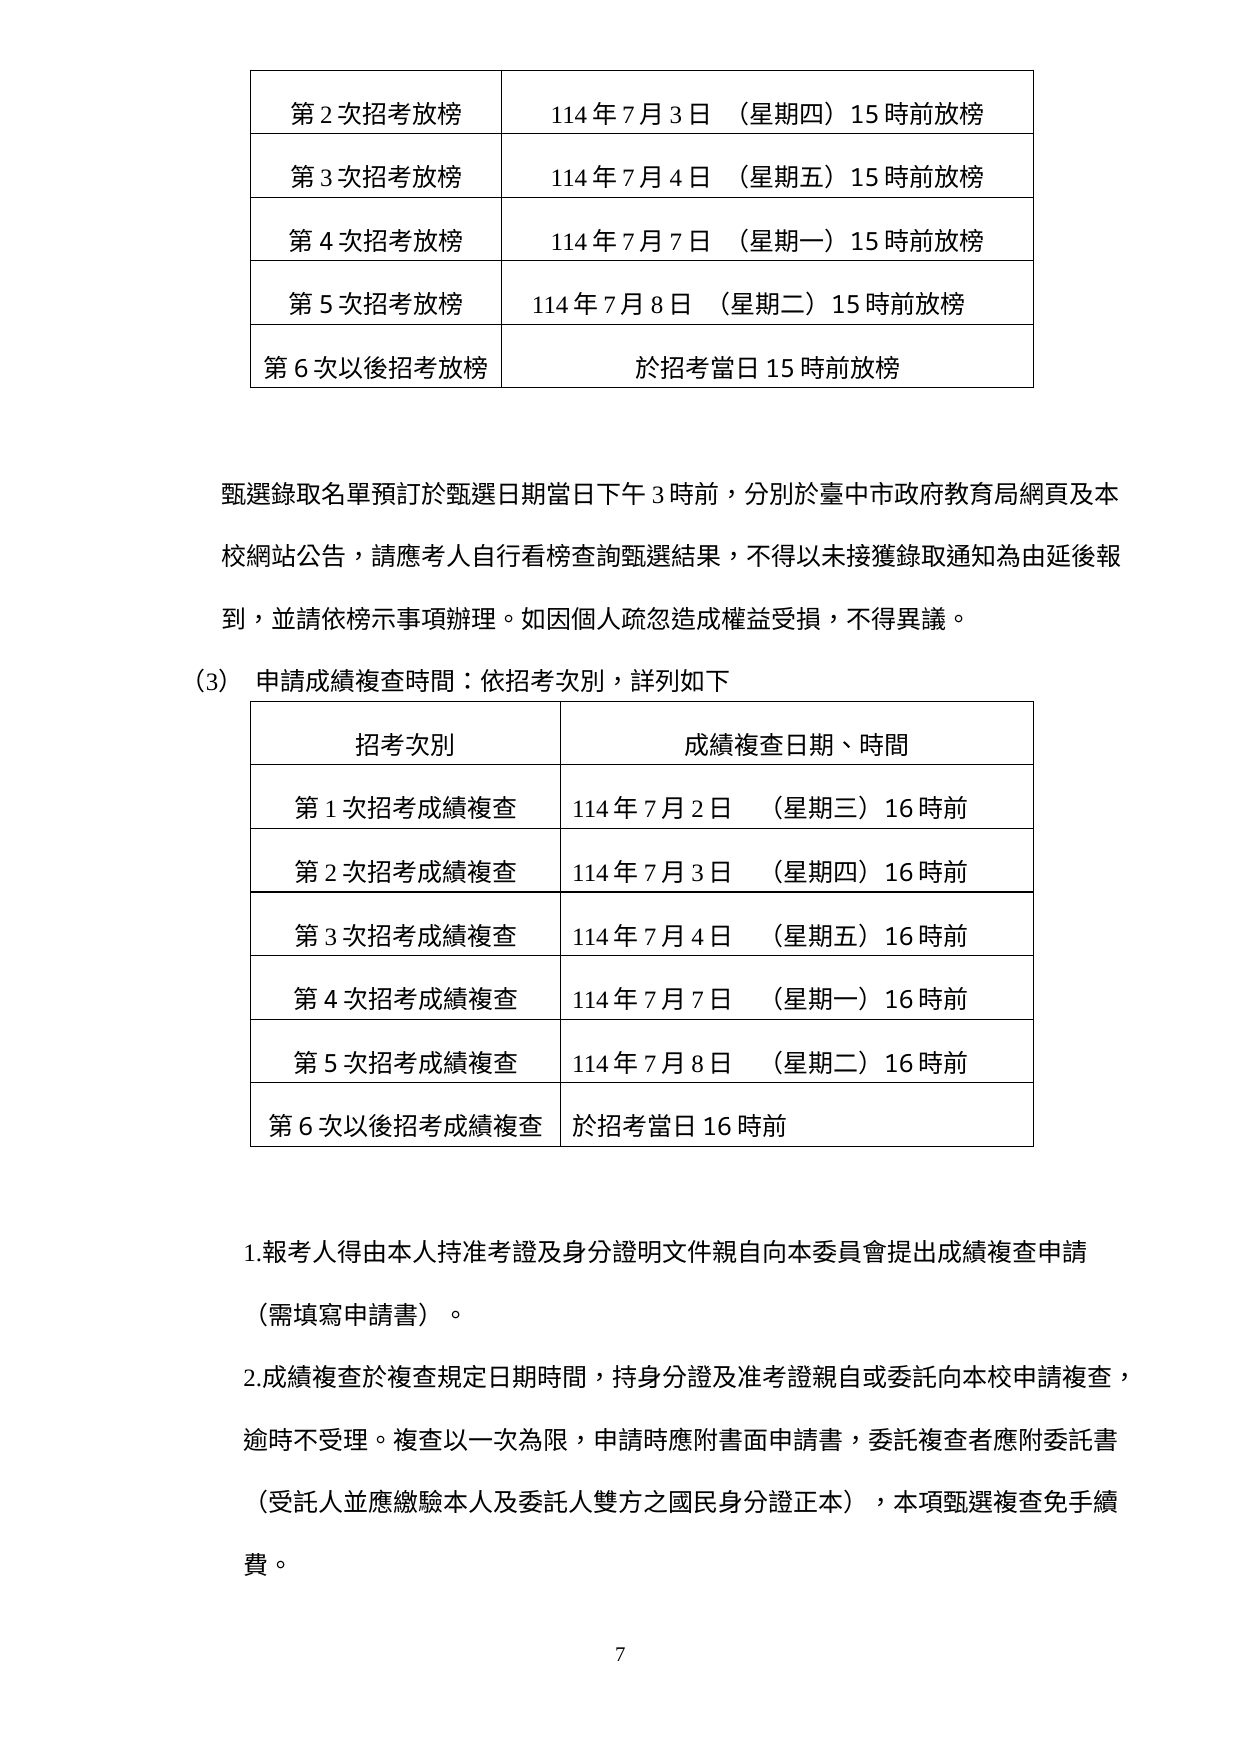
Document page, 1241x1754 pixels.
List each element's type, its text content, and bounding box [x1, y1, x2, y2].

table_cell 第5次招考放榜 [251, 261, 501, 324]
table_cell 114年7月7日 （星期一）16時前 [561, 956, 1033, 1018]
table_cell 第2次招考放榜 [251, 71, 501, 133]
table_cell 於招考當日15時前放榜 [502, 325, 1033, 387]
table_cell 114年7月4日 （星期五）15時前放榜 [502, 134, 1033, 197]
table_cell 第6次以後招考放榜 [251, 325, 501, 387]
text 1.報考人得由本人持准考證及身分證明文件親自向本委員會提出成績複查申請（需填寫申請書）。 [243, 1209, 1122, 1334]
table_cell 114年7月4日 （星期五）16時前 [561, 893, 1033, 955]
table_header 成績複查日期、時間 [561, 702, 1033, 764]
table_cell 於招考當日16時前 [561, 1083, 1033, 1146]
text 2.成績複查於複查規定日期時間，持身分證及准考證親自或委託向本校申請複查，逾時不受理。複查以一次為限，申請時應附書面申請書，委託複查者應附委託書（受託人並應繳驗本人及委託人雙方之國民身分證正本），本項甄選複查免手續費。 [243, 1334, 1122, 1584]
table_cell 114年7月8日 （星期二）16時前 [561, 1020, 1033, 1082]
table_cell 114年7月8日 （星期二）15時前放榜 [502, 261, 1033, 324]
table_cell 第1次招考成績複查 [251, 765, 560, 828]
table_cell 第4次招考放榜 [251, 198, 501, 260]
table_cell 114年7月7日 （星期一）15時前放榜 [502, 198, 1033, 260]
table_cell 第3次招考放榜 [251, 134, 501, 197]
table_cell 114年7月2日 （星期三）16時前 [561, 765, 1033, 828]
table_cell 第4次招考成績複查 [251, 956, 560, 1018]
table_cell 第3次招考成績複查 [251, 893, 560, 955]
table_cell 第5次招考成績複查 [251, 1020, 560, 1082]
table_header 招考次別 [251, 702, 560, 764]
text 甄選錄取名單預訂於甄選日期當日下午3時前，分別於臺中市政府教育局網頁及本校網站公告，請應考人自行看榜查詢甄選結果，不得以未接獲錄取通知為由延後報到，並請依榜示事項辦理。如因個人疏忽造成權益受損，不得異議。 [222, 451, 1122, 638]
table_cell 114年7月3日 （星期四）16時前 [561, 829, 1033, 891]
table_cell 第6次以後招考成績複查 [251, 1083, 560, 1146]
list 申請成績複查時間：依招考次別，詳列如下 [181, 638, 1122, 701]
table_cell 第2次招考成績複查 [251, 829, 560, 891]
table_cell 114年7月3日 （星期四）15時前放榜 [502, 71, 1033, 133]
